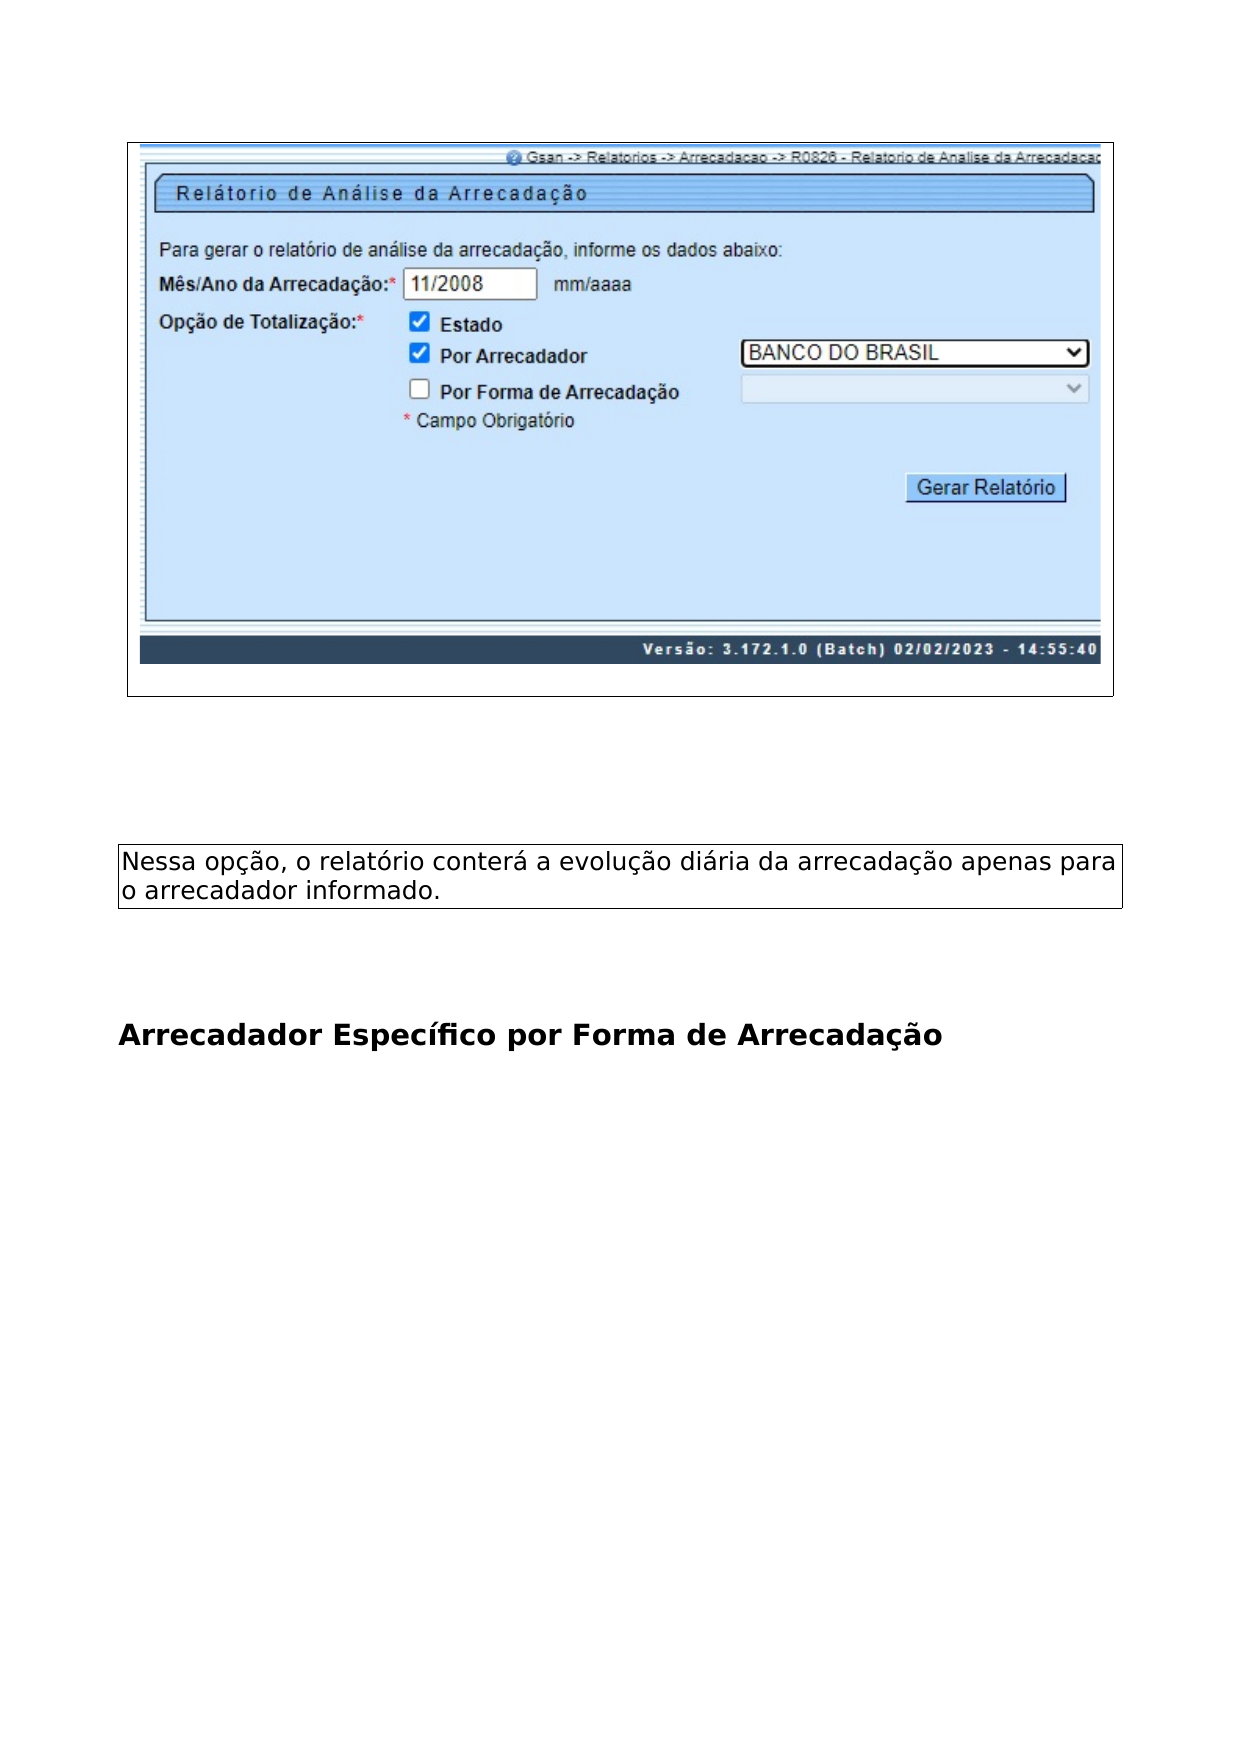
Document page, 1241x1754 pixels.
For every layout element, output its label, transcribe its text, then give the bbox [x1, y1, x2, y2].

subtitle Arrecadador Específico por Forma de Arrecadação [118, 1019, 1122, 1053]
table_header Nessa opção, o relatório conterá a evolução diária da arrecadação apenas para o arrecadador informado. [119, 845, 1122, 908]
picture [139, 144, 1101, 664]
table_header [128, 143, 1113, 696]
